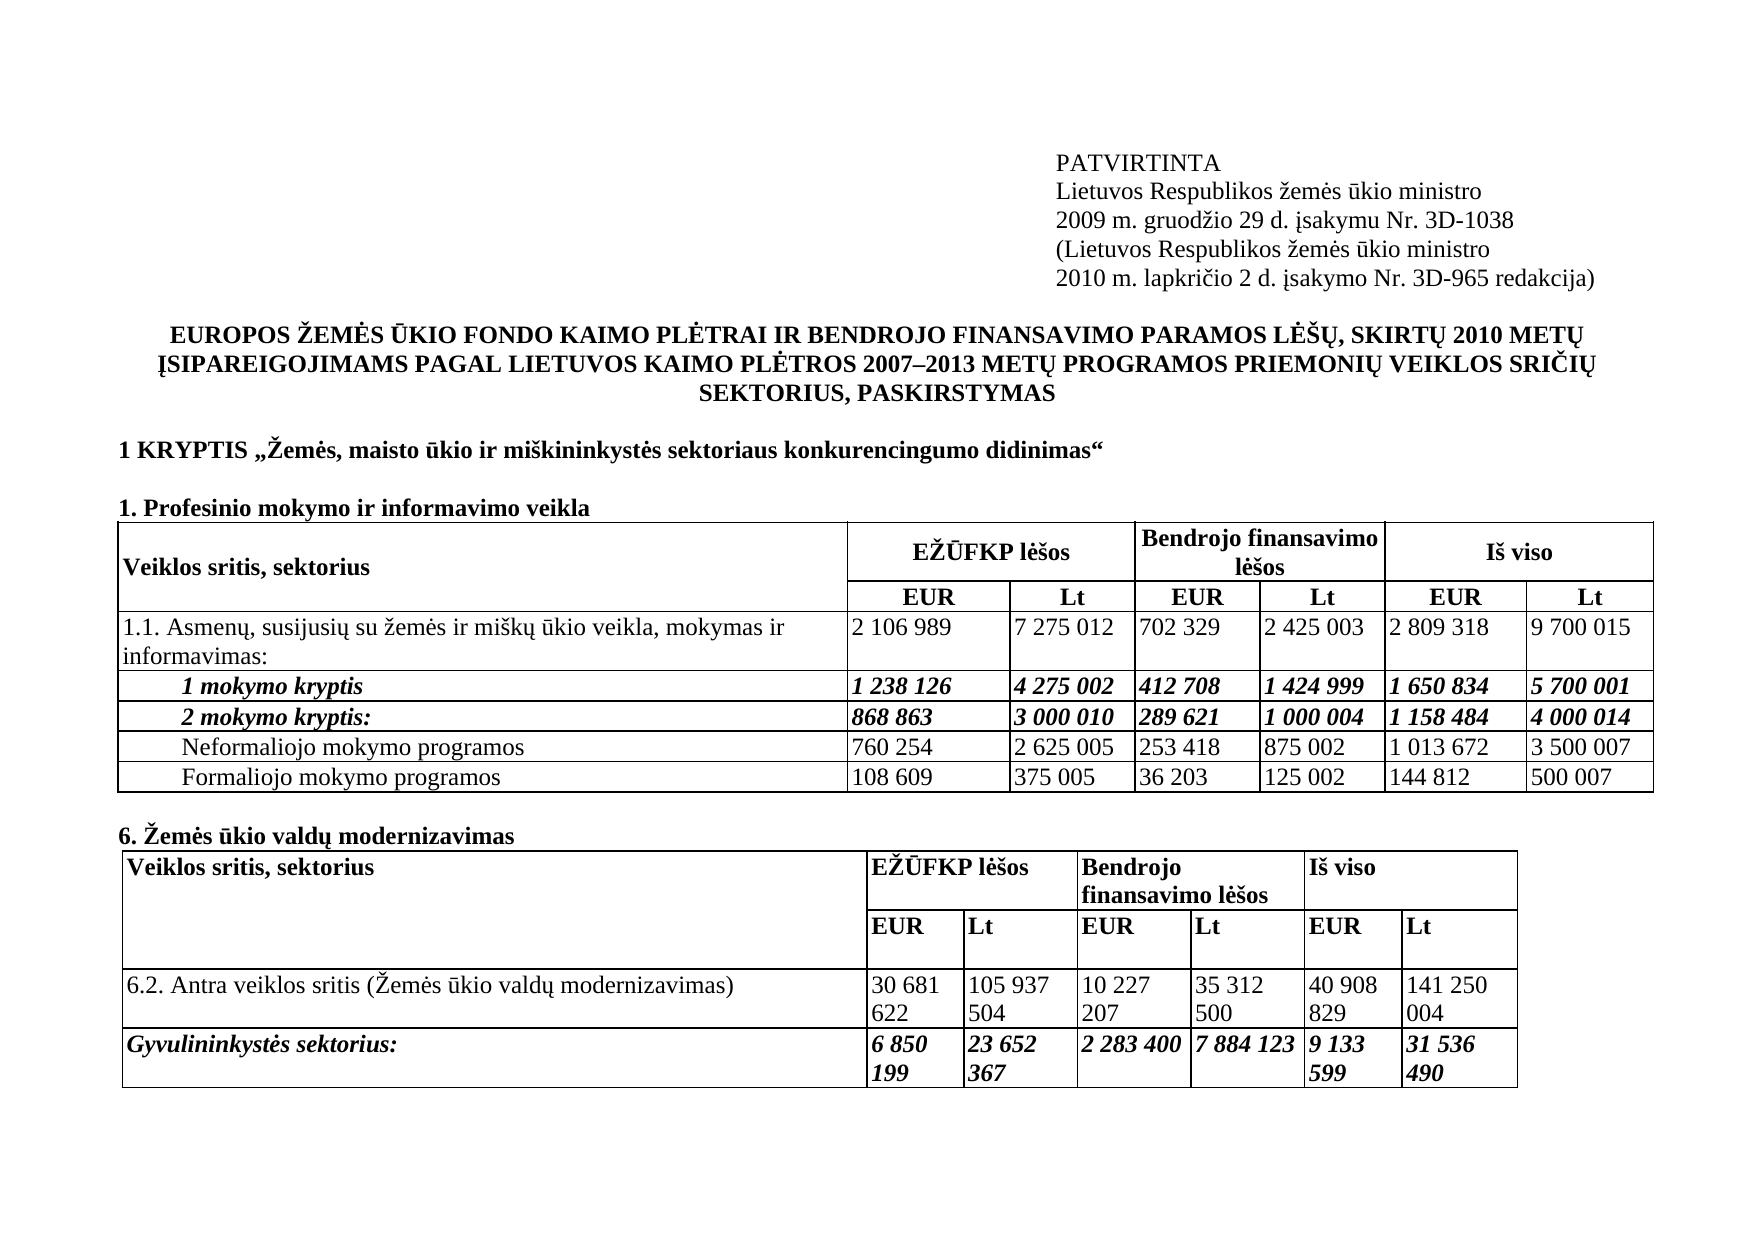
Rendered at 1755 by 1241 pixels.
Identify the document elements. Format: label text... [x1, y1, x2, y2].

text 2009 m. gruodžio 29 d. įsakymu Nr. 3D-1038 [1056, 205, 1636, 234]
table_cell EUR [1078, 911, 1190, 968]
table_header Bendrojo finansavimo lėšos [1078, 852, 1304, 909]
table_cell 105 937 504 [965, 970, 1077, 1027]
table_cell 3 500 007 [1527, 732, 1653, 761]
table_cell 2 283 400 [1078, 1029, 1190, 1086]
table_cell Lt [1527, 582, 1653, 611]
text PATVIRTINTA [1056, 148, 1636, 176]
table_cell Formaliojo mokymo programos [119, 762, 847, 791]
table_cell Lt [1403, 911, 1517, 968]
table_cell Lt [965, 911, 1077, 968]
text Lietuvos Respublikos žemės ūkio ministro [1056, 176, 1636, 205]
table_cell 2 mokymo kryptis: [119, 702, 847, 730]
table_cell 6 850 199 [868, 1029, 963, 1086]
table_cell 1 013 672 [1386, 732, 1526, 761]
text 2010 m. lapkričio 2 d. įsakymo Nr. 3D-965 redakcija) [1056, 263, 1636, 291]
table_cell EUR [1305, 911, 1401, 968]
text (Lietuvos Respublikos žemės ūkio ministro [1056, 234, 1636, 263]
table_cell 36 203 [1136, 762, 1259, 791]
table_cell 500 007 [1527, 762, 1653, 791]
table_cell 1.1. Asmenų, susijusių su žemės ir miškų ūkio veikla, mokymas ir informavimas: [119, 612, 847, 670]
table_cell 1 000 004 [1261, 702, 1384, 730]
table_cell 10 227 207 [1078, 970, 1190, 1027]
table_header Bendrojo finansavimo lėšos [1136, 523, 1384, 580]
table_cell EUR [848, 582, 1009, 611]
table_cell 144 812 [1386, 762, 1526, 791]
table_cell Lt [1011, 582, 1134, 611]
table_cell 868 863 [848, 702, 1009, 730]
table_cell 875 002 [1261, 732, 1384, 761]
table_cell 30 681 622 [868, 970, 963, 1027]
table_cell 35 312 500 [1192, 970, 1304, 1027]
table_cell 125 002 [1261, 762, 1384, 791]
table_header Veiklos sritis, sektorius [123, 852, 866, 909]
table_header Iš viso [1305, 852, 1517, 909]
table_cell 31 536 490 [1403, 1029, 1517, 1086]
table_header Iš viso [1386, 523, 1653, 580]
table_cell 23 652 367 [965, 1029, 1077, 1086]
table_cell 7 884 123 [1192, 1029, 1304, 1086]
table_cell 2 106 989 [848, 612, 1009, 670]
table_cell 1 650 834 [1386, 671, 1526, 700]
table_cell Lt [1192, 911, 1304, 968]
text 1. Profesinio mokymo ir informavimo veikla [118, 493, 1636, 521]
table_cell Neformaliojo mokymo programos [119, 732, 847, 761]
table_cell 9 700 015 [1527, 612, 1653, 670]
table_header EŽŪFKP lėšos [848, 523, 1134, 580]
table_cell Lt [1261, 582, 1384, 611]
table_cell 2 425 003 [1261, 612, 1384, 670]
table_cell 5 700 001 [1527, 671, 1653, 700]
table_cell 1 158 484 [1386, 702, 1526, 730]
table_cell 9 133 599 [1305, 1029, 1401, 1086]
table_cell EUR [868, 911, 963, 968]
text EUROPOS ŽEMĖS ŪKIO FONDO KAIMO PLĖTRAI IR BENDROJO FINANSAVIMO PARAMOS LĖŠŲ, SKIRTŲ 2010 METŲ ĮSIPAREIGOJIMAMS PAGAL LIETUVOS KAIMO PLĖTROS 2007–2013 METŲ PROGRAMOS PRIEMONIŲ VEIKLOS SRIČIŲ SEKTORIUS, PASKIRSTYMAS [118, 320, 1636, 406]
table_cell 1 mokymo kryptis [119, 671, 847, 700]
table_header Veiklos sritis, sektorius [119, 523, 847, 611]
text 6. Žemės ūkio valdų modernizavimas [118, 821, 1636, 850]
table_cell 7 275 012 [1011, 612, 1134, 670]
table_cell 1 238 126 [848, 671, 1009, 700]
table_cell 2 625 005 [1011, 732, 1134, 761]
table_cell 412 708 [1136, 671, 1259, 700]
table_cell 760 254 [848, 732, 1009, 761]
table_cell 253 418 [1136, 732, 1259, 761]
table_cell 4 000 014 [1527, 702, 1653, 730]
table_cell [123, 909, 866, 968]
table_cell 3 000 010 [1011, 702, 1134, 730]
table_cell 289 621 [1136, 702, 1259, 730]
table_header EŽŪFKP lėšos [868, 852, 1077, 909]
table_cell 375 005 [1011, 762, 1134, 791]
table_cell 2 809 318 [1386, 612, 1526, 670]
table_cell 141 250 004 [1403, 970, 1517, 1027]
table_cell 40 908 829 [1305, 970, 1401, 1027]
table_cell 1 424 999 [1261, 671, 1384, 700]
table_cell 702 329 [1136, 612, 1259, 670]
table_cell Gyvulininkystės sektorius: [123, 1029, 866, 1086]
table_cell EUR [1386, 582, 1526, 611]
table_cell 108 609 [848, 762, 1009, 791]
table_cell EUR [1136, 582, 1259, 611]
table_cell 6.2. Antra veiklos sritis (Žemės ūkio valdų modernizavimas) [123, 970, 866, 1027]
text 1 KRYPTIS „Žemės, maisto ūkio ir miškininkystės sektoriaus konkurencingumo didinimas“ [118, 435, 1636, 464]
table_cell 4 275 002 [1011, 671, 1134, 700]
